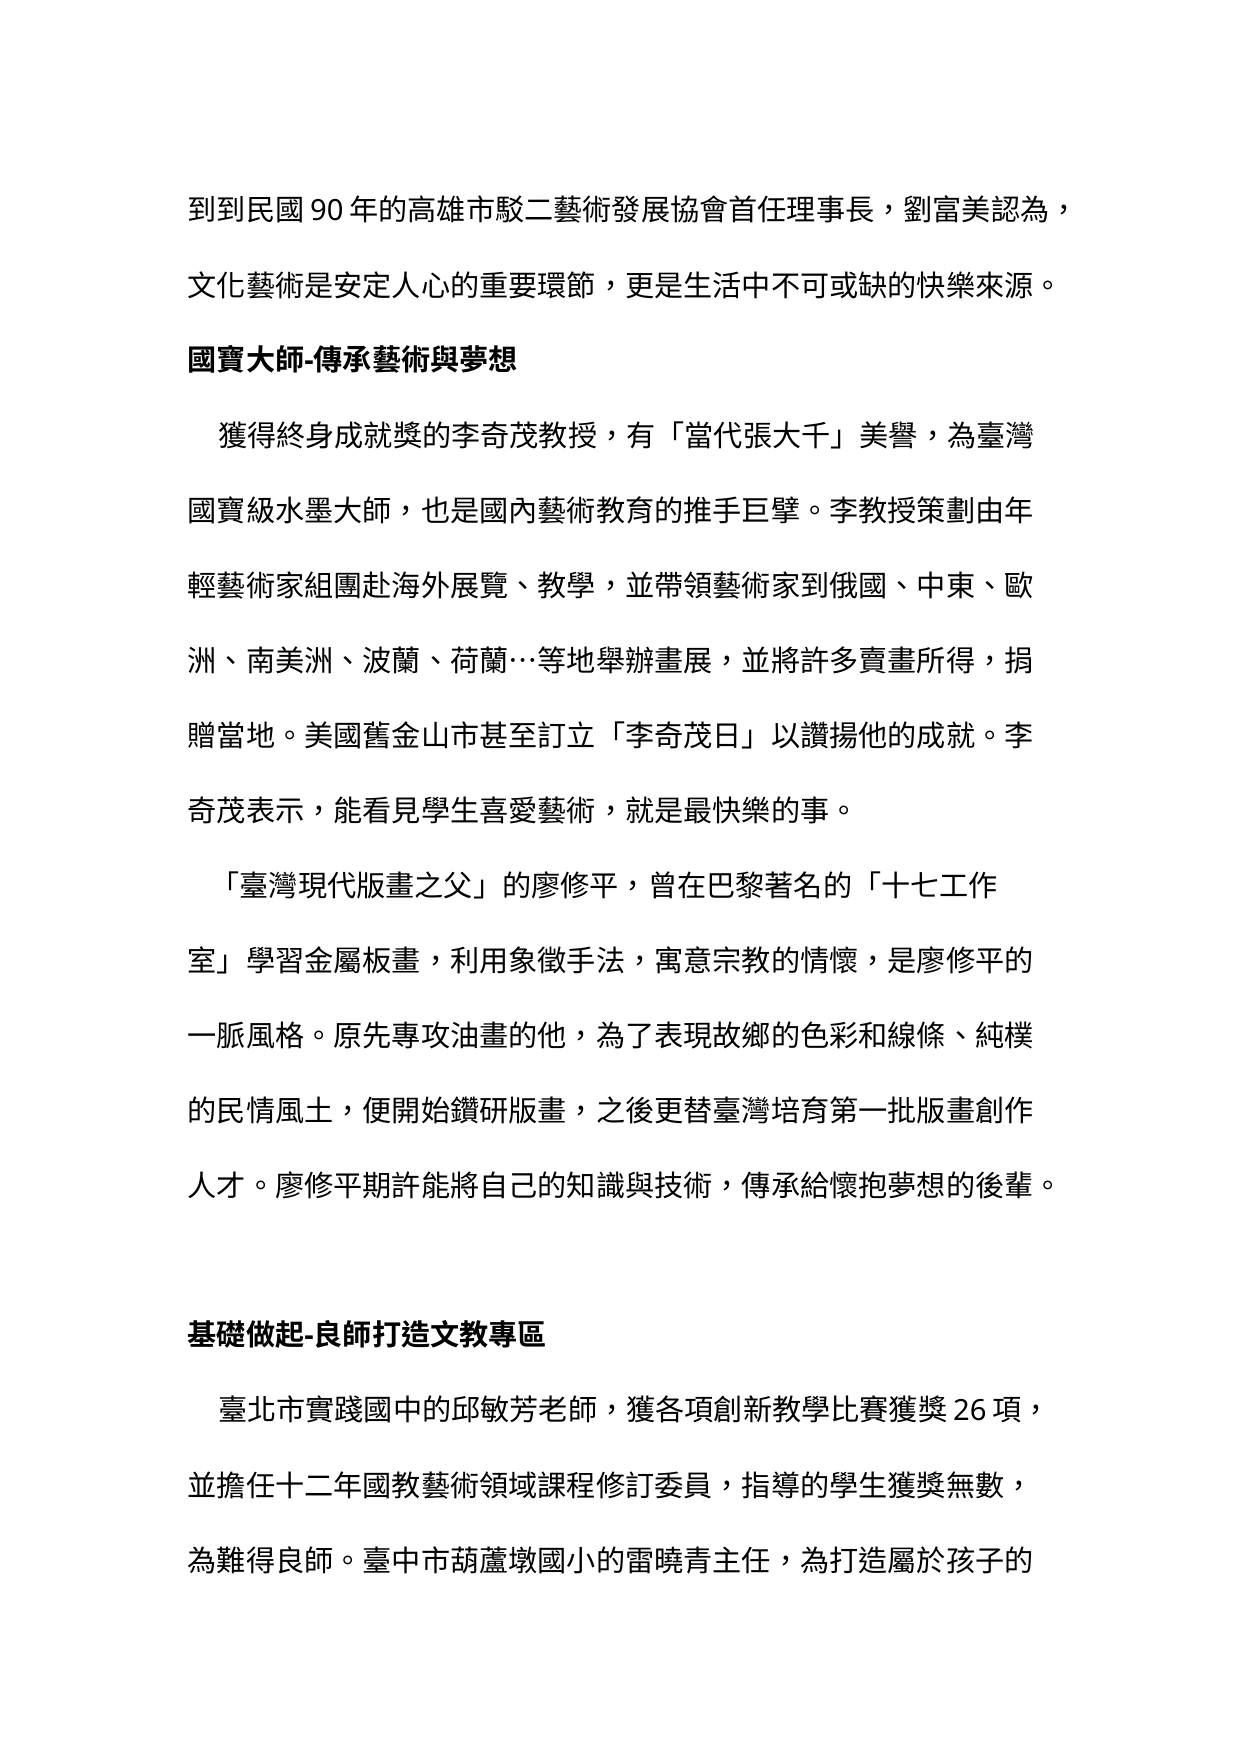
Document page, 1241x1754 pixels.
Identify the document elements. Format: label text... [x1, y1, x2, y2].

text 「臺灣現代版畫之父」的廖修平，曾在巴黎著名的「十七工作室」學習金屬板畫，利用象徵手法，寓意宗教的情懷，是廖修平的一脈風格。原先專攻油畫的他，為了表現故鄉的色彩和線條、純樸的民情風土，便開始鑽研版畫，之後更替臺灣培育第一批版畫創作人才。廖修平期許能將自己的知識與技術，傳承給懷抱夢想的後輩。 [187, 839, 1053, 1214]
text 有「南方藝術推手」之稱的鋼琴家劉富美，自九歲起開始演奏，藝術生涯長達一甲子，且四度擔任「歐洲國際鋼琴大賽」評審並受邀南斯拉夫舉行獨奏會，為國內外創舉。劉富美作育英才半世紀，她表示，興趣跟工作結合，是最幸福的事。不僅身為藝術家，劉富美更跨界參與公共事務，從九二一地震「高雄友誼村」後援會會長，到到民國90年的高雄市駁二藝術發展協會首任理事長，劉富美認為，文化藝術是安定人心的重要環節，更是生活中不可或缺的快樂來源。 [187, 164, 1053, 314]
text 基礎做起-良師打造文教專區 [187, 1289, 1053, 1364]
text 國寶大師-傳承藝術與夢想 [187, 314, 1053, 389]
text 獲得終身成就獎的李奇茂教授，有「當代張大千」美譽，為臺灣國寶級水墨大師，也是國內藝術教育的推手巨擘。李教授策劃由年輕藝術家組團赴海外展覽、教學，並帶領藝術家到俄國、中東、歐洲、南美洲、波蘭、荷蘭…等地舉辦畫展，並將許多賣畫所得，捐贈當地。美國舊金山市甚至訂立「李奇茂日」以讚揚他的成就。李奇茂表示，能看見學生喜愛藝術，就是最快樂的事。 [187, 389, 1053, 839]
text 臺北市實踐國中的邱敏芳老師，獲各項創新教學比賽獲獎26項，並擔任十二年國教藝術領域課程修訂委員，指導的學生獲獎無數，為難得良師。臺中市葫蘆墩國小的雷曉青主任，為打造屬於孩子的 [187, 1364, 1053, 1589]
